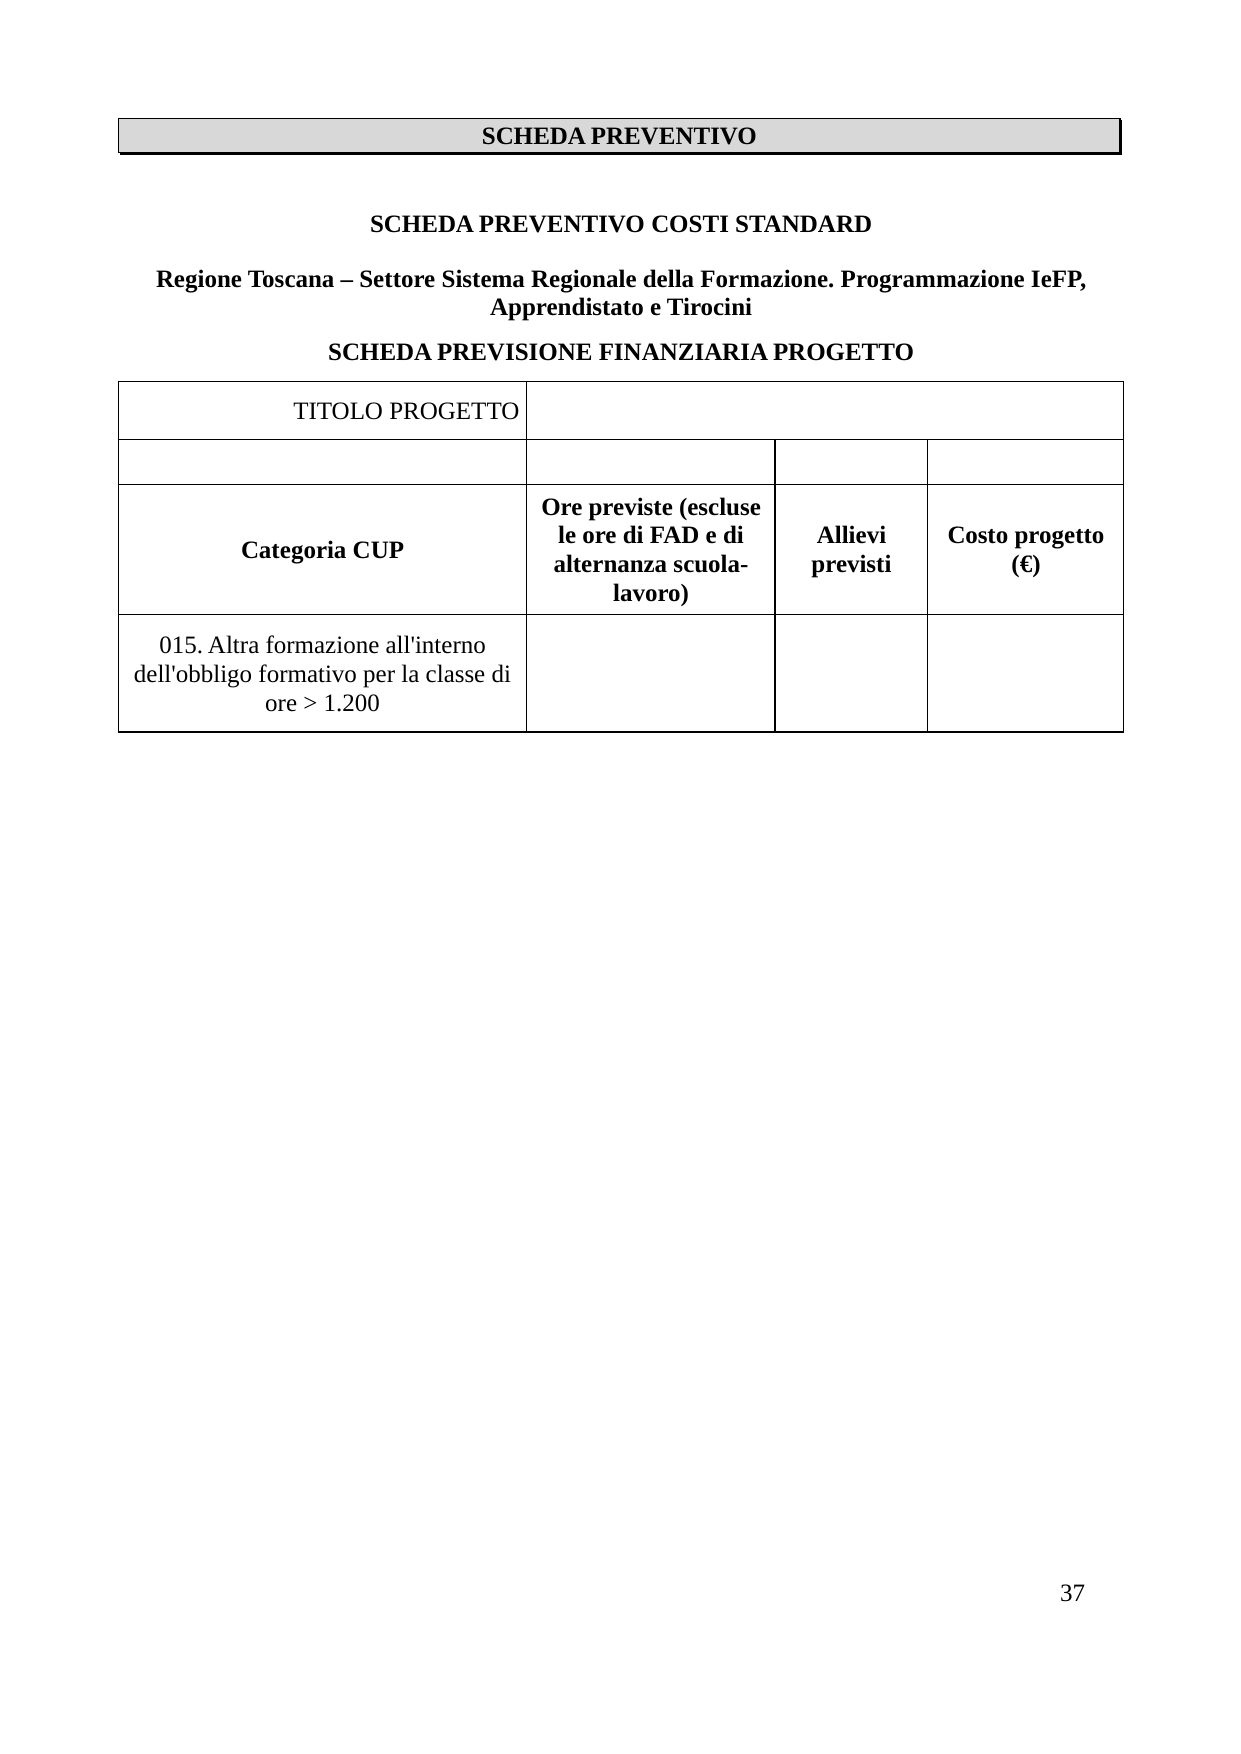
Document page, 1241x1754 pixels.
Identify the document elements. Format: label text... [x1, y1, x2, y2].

table_cell [928, 615, 1123, 731]
table_cell SCHEDA PREVISIONE FINANZIARIA PROGETTO [118, 322, 1124, 381]
table_cell COSTO PROGETTO (€) [928, 485, 1123, 614]
table_cell Categoria CUP [119, 485, 526, 614]
table_cell [776, 615, 927, 731]
table_cell [119, 440, 526, 483]
table_cell [527, 440, 774, 483]
table_cell 015. Altra formazione all'interno dell'obbligo formativo per la classe di ore > 1.200 [119, 615, 526, 731]
table_cell Ore previste (escluse le ore di FAD e di alternanza scuola-lavoro) [527, 485, 774, 614]
table_cell [527, 615, 774, 731]
table_cell Allievi previsti [776, 485, 927, 614]
table_cell Regione Toscana – Settore Sistema Regionale della Formazione. Programmazione IeFP, Apprendistato e Tirocini [118, 263, 1124, 322]
table_cell TITOLO PROGETTO [119, 382, 526, 439]
table_header SCHEDA PREVENTIVO COSTI STANDARD [118, 184, 1124, 263]
text SCHEDA PREVENTIVO [119, 119, 1119, 152]
table_cell [527, 382, 1123, 439]
table_cell [928, 440, 1123, 483]
table_cell [776, 440, 927, 483]
